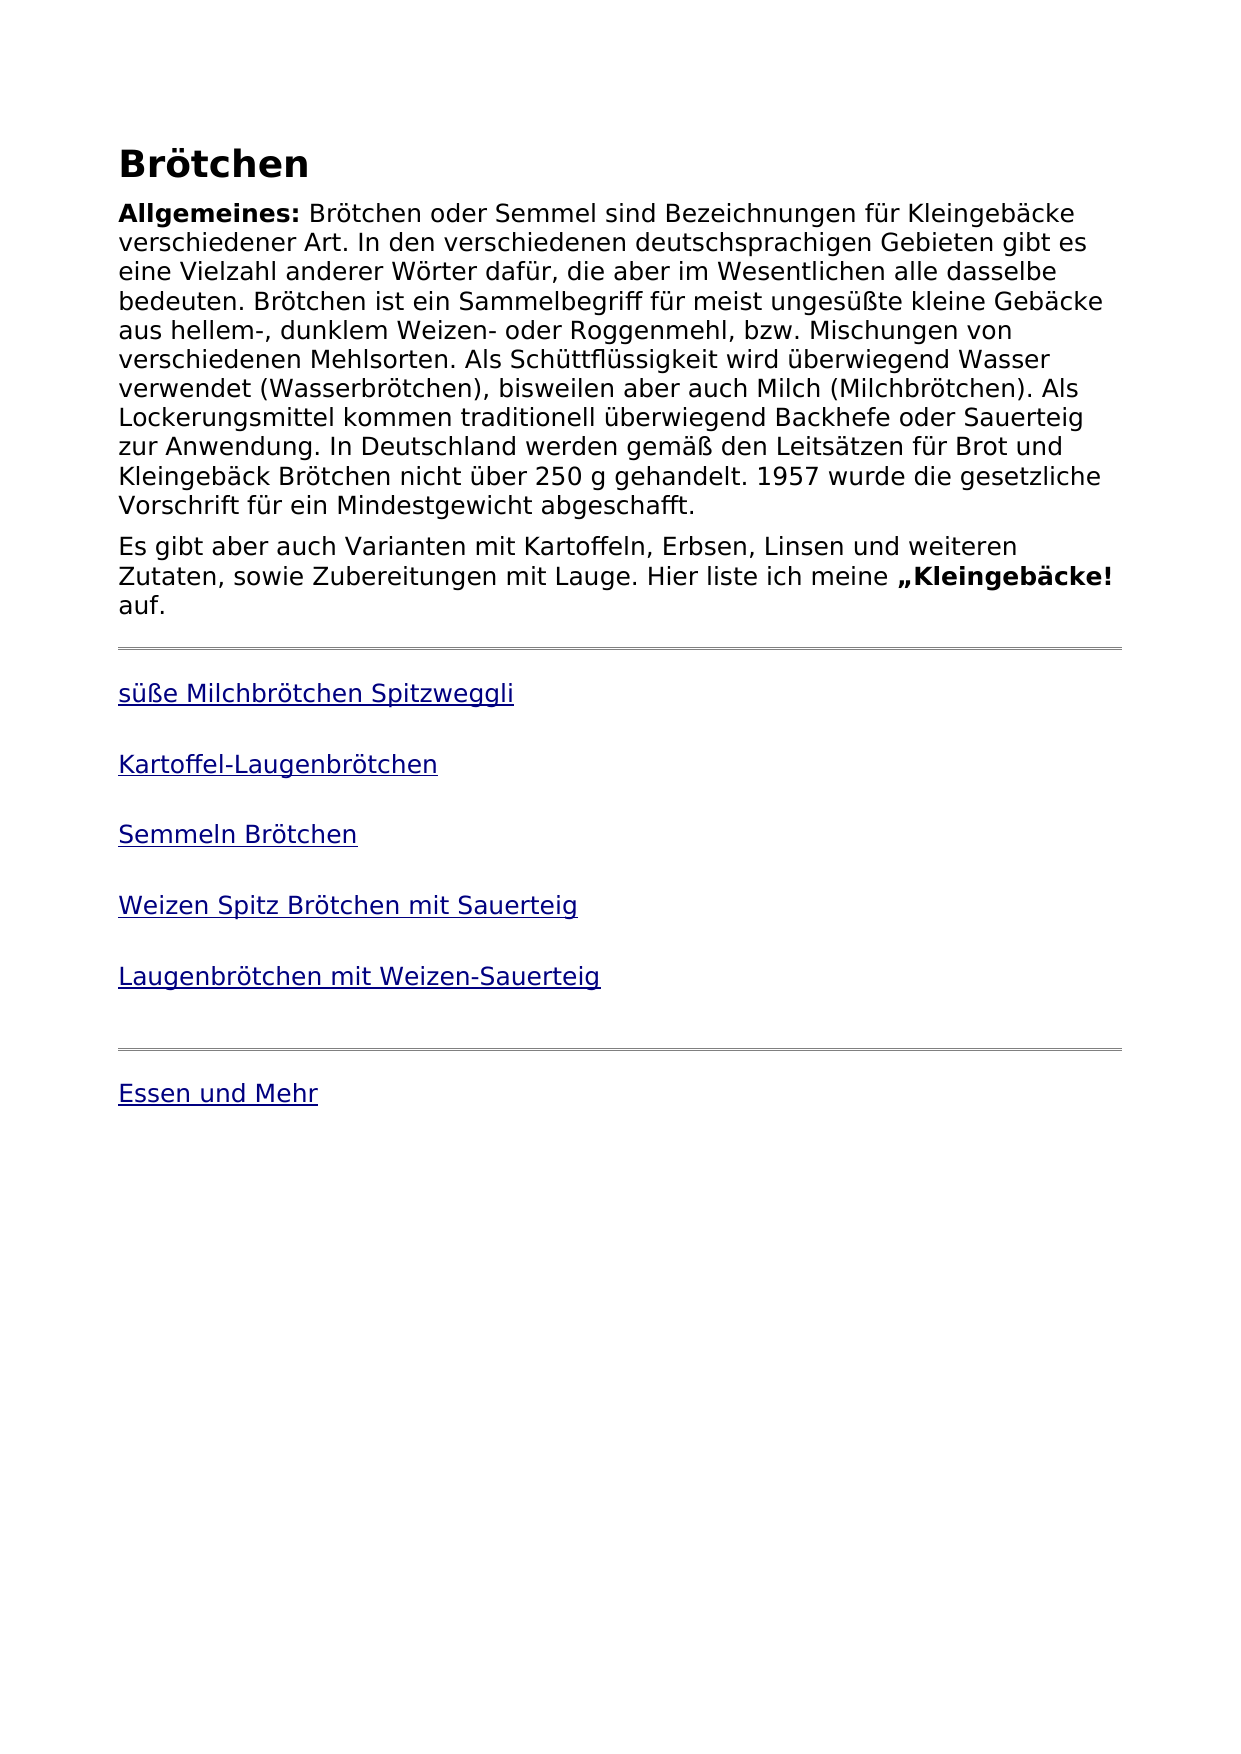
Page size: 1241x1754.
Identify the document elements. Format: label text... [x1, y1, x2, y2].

text Laugenbrötchen mit Weizen-Sauerteig [118, 962, 1122, 1021]
text Essen und Mehr [118, 1079, 1122, 1109]
text Semmeln Brötchen [118, 821, 1122, 879]
subtitle Brötchen [118, 143, 1122, 187]
text Allgemeines: Brötchen oder Semmel sind Bezeichnungen für Kleingebäcke verschiedener Art. In den verschiedenen deutschsprachigen Gebieten gibt es eine Vielzahl anderer Wörter dafür, die aber im Wesentlichen alle dasselbe bedeuten. Brötchen ist ein Sammelbegriff für meist ungesüßte kleine Gebäcke aus hellem-, dunklem Weizen- oder Roggenmehl, bzw. Mischungen von verschiedenen Mehlsorten. Als Schüttflüssigkeit wird überwiegend Wasser verwendet (Wasserbrötchen), bisweilen aber auch Milch (Milchbrötchen). Als Lockerungsmittel kommen traditionell überwiegend Backhefe oder Sauerteig zur Anwendung. In Deutschland werden gemäß den Leitsätzen für Brot und Kleingebäck Brötchen nicht über 250 g gehandelt. 1957 wurde die gesetzliche Vorschrift für ein Mindestgewicht abgeschafft. [118, 199, 1122, 520]
text Es gibt aber auch Varianten mit Kartoffeln, Erbsen, Linsen und weiteren Zutaten, sowie Zubereitungen mit Lauge. Hier liste ich meine „Kleingebäcke! auf. [118, 533, 1122, 620]
text Kartoffel-Laugenbrötchen [118, 750, 1122, 808]
text Weizen Spitz Brötchen mit Sauerteig [118, 891, 1122, 950]
text süße Milchbrötchen Spitzweggli [118, 679, 1122, 737]
